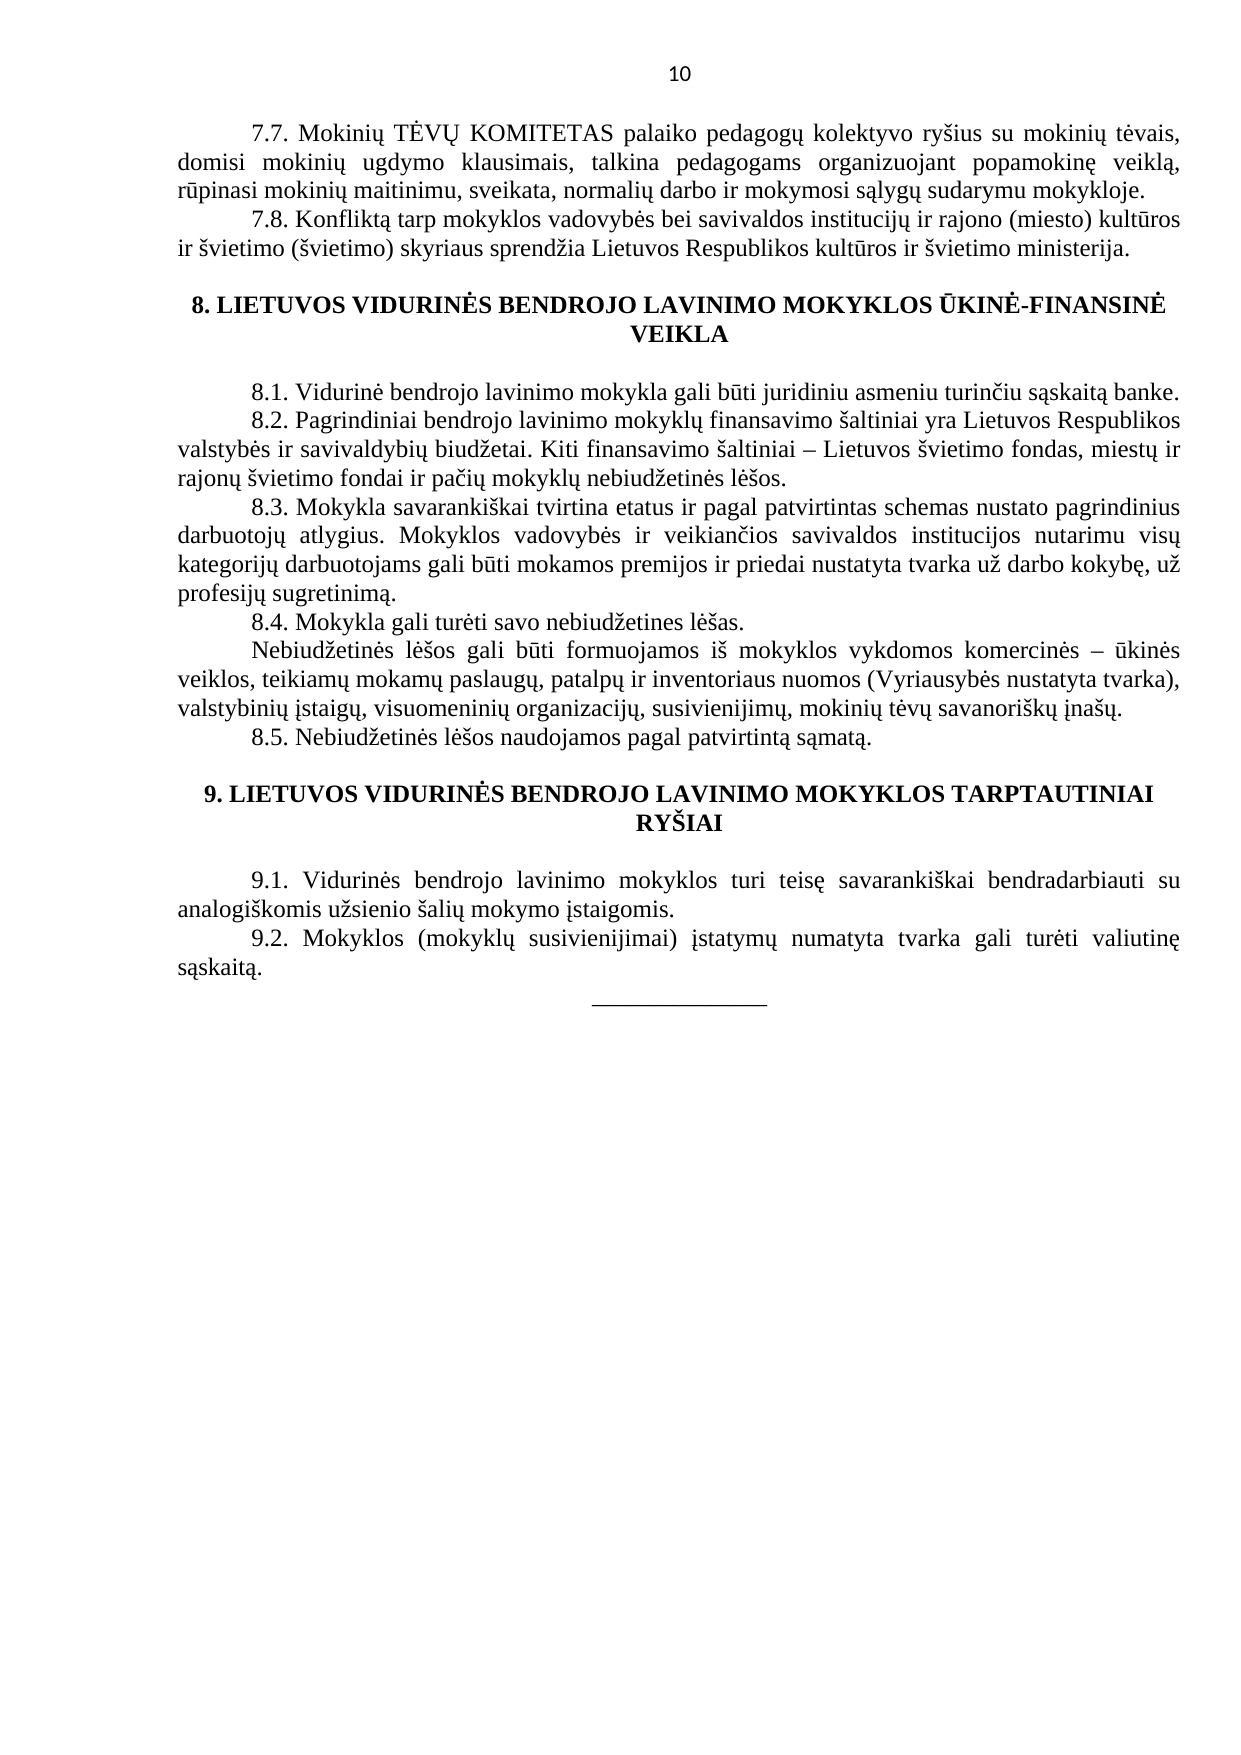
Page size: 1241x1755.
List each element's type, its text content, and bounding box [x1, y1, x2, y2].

text 8.2. Pagrindiniai bendrojo lavinimo mokyklų finansavimo šaltiniai yra Lietuvos Respublikos valstybės ir savivaldybių biudžetai. Kiti finansavimo šaltiniai – Lietuvos švietimo fondas, miestų ir rajonų švietimo fondai ir pačių mokyklų nebiudžetinės lėšos. [177, 406, 1181, 492]
text 7.7. Mokinių TĖVŲ KOMITETAS palaiko pedagogų kolektyvo ryšius su mokinių tėvais, domisi mokinių ugdymo klausimais, talkina pedagogams organizuojant popamokinę veiklą, rūpinasi mokinių maitinimu, sveikata, normalių darbo ir mokymosi sąlygų sudarymu mokykloje. [177, 118, 1181, 204]
text 8.3. Mokykla savarankiškai tvirtina etatus ir pagal patvirtintas schemas nustato pagrindinius darbuotojų atlygius. Mokyklos vadovybės ir veikiančios savivaldos institucijos nutarimu visų kategorijų darbuotojams gali būti mokamos premijos ir priedai nustatyta tvarka už darbo kokybę, už profesijų sugretinimą. [177, 492, 1181, 607]
text 9.2. Mokyklos (mokyklų susivienijimai) įstatymų numatyta tvarka gali turėti valiutinę sąskaitą. [177, 923, 1181, 981]
text 8.1. Vidurinė bendrojo lavinimo mokykla gali būti juridiniu asmeniu turinčiu sąskaitą banke. [177, 377, 1181, 406]
text 8.4. Mokykla gali turėti savo nebiudžetines lėšas. [177, 607, 1181, 636]
text 8.5. Nebiudžetinės lėšos naudojamos pagal patvirtintą sąmatą. [177, 722, 1181, 751]
text 8. LIETUVOS VIDURINĖS BENDROJO LAVINIMO MOKYKLOS ŪKINĖ-FINANSINĖ VEIKLA [177, 291, 1181, 348]
text 9. LIETUVOS VIDURINĖS BENDROJO LAVINIMO MOKYKLOS TARPTAUTINIAI RYŠIAI [177, 779, 1181, 837]
text ______________ [177, 981, 1181, 1009]
text 7.8. Konfliktą tarp mokyklos vadovybės bei savivaldos institucijų ir rajono (miesto) kultūros ir švietimo (švietimo) skyriaus sprendžia Lietuvos Respublikos kultūros ir švietimo ministerija. [177, 204, 1181, 262]
text 9.1. Vidurinės bendrojo lavinimo mokyklos turi teisę savarankiškai bendradarbiauti su analogiškomis užsienio šalių mokymo įstaigomis. [177, 866, 1181, 923]
text Nebiudžetinės lėšos gali būti formuojamos iš mokyklos vykdomos komercinės – ūkinės veiklos, teikiamų mokamų paslaugų, patalpų ir inventoriaus nuomos (Vyriausybės nustatyta tvarka), valstybinių įstaigų, visuomeninių organizacijų, susivienijimų, mokinių tėvų savanoriškų įnašų. [177, 636, 1181, 722]
